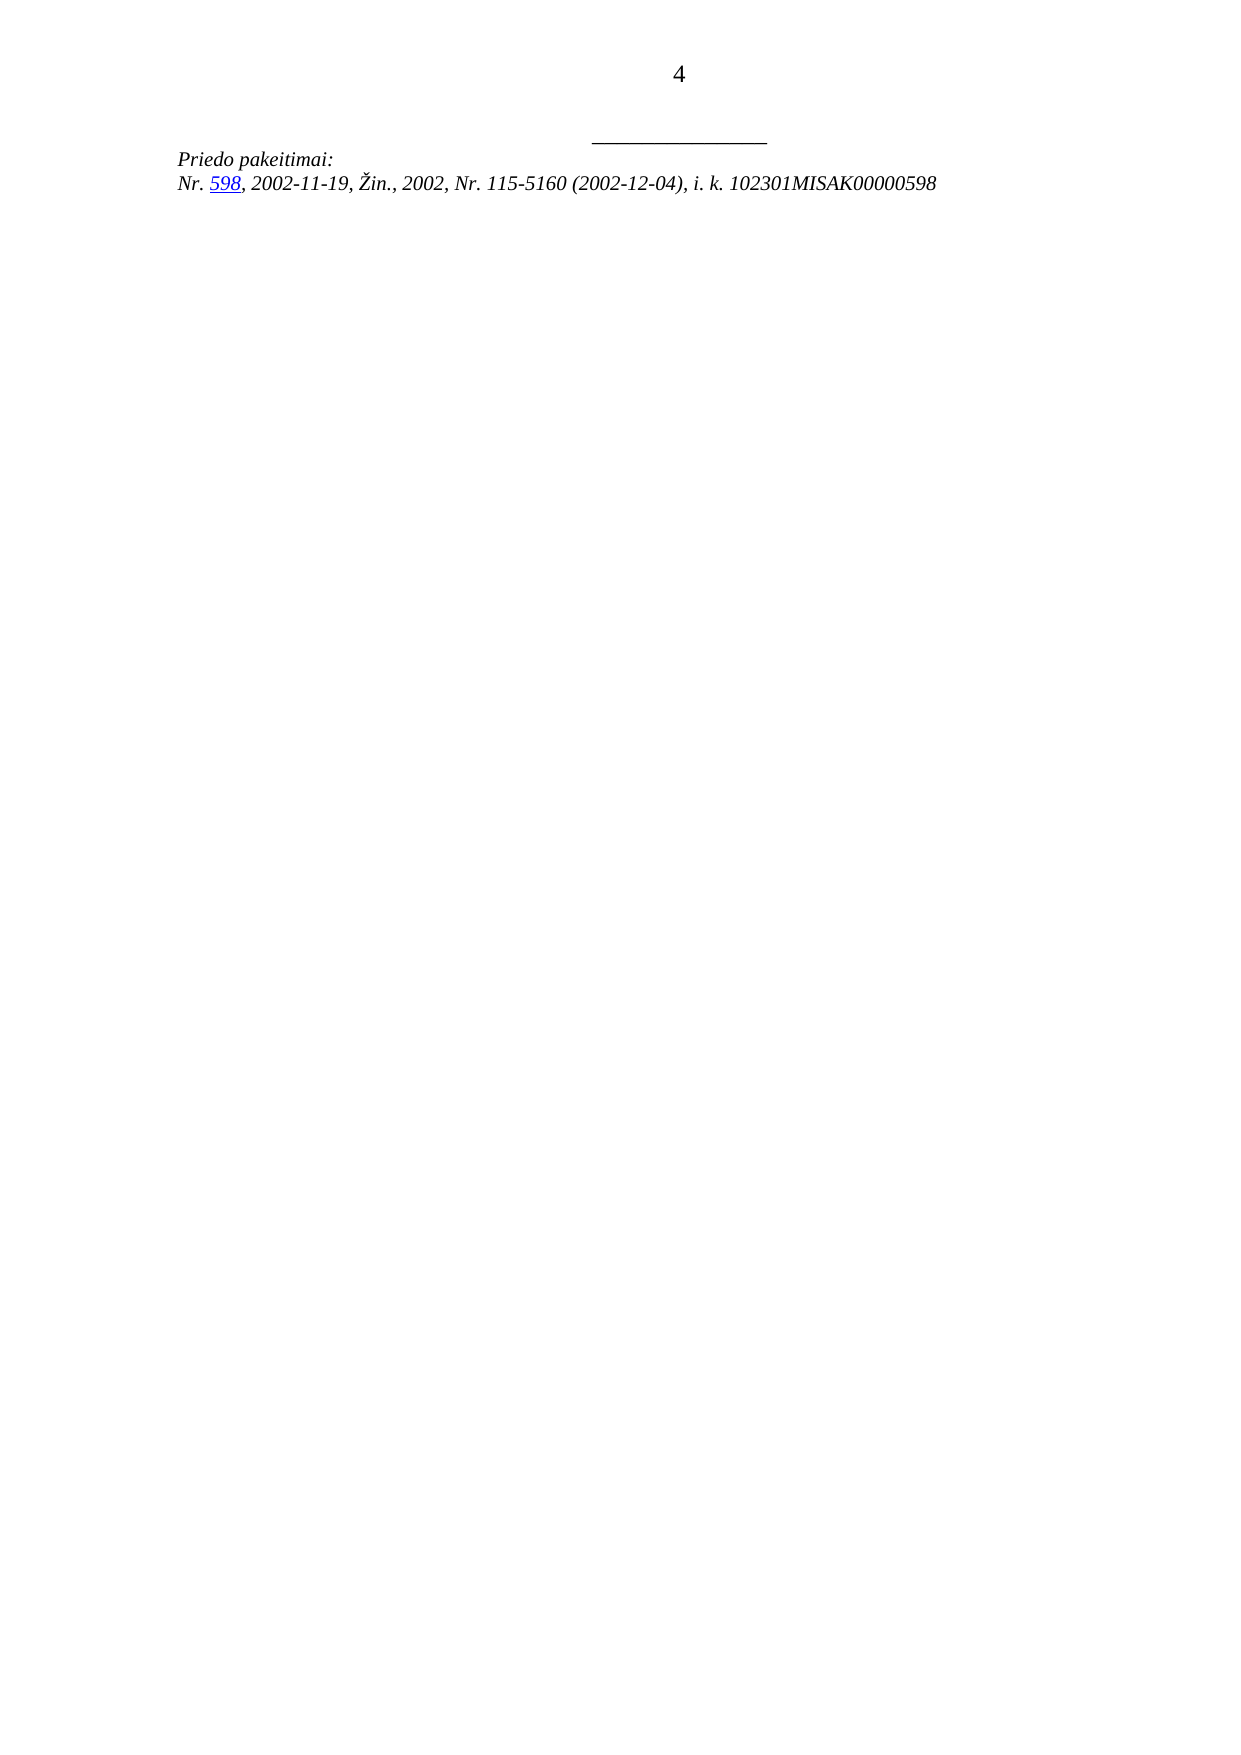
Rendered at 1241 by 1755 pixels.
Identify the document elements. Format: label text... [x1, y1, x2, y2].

text ______________ [177, 118, 1181, 147]
text Priedo pakeitimai: [177, 147, 1181, 171]
text Nr. 598, 2002-11-19, Žin., 2002, Nr. 115-5160 (2002-12-04), i. k. 102301MISAK00000598 [177, 171, 1181, 195]
